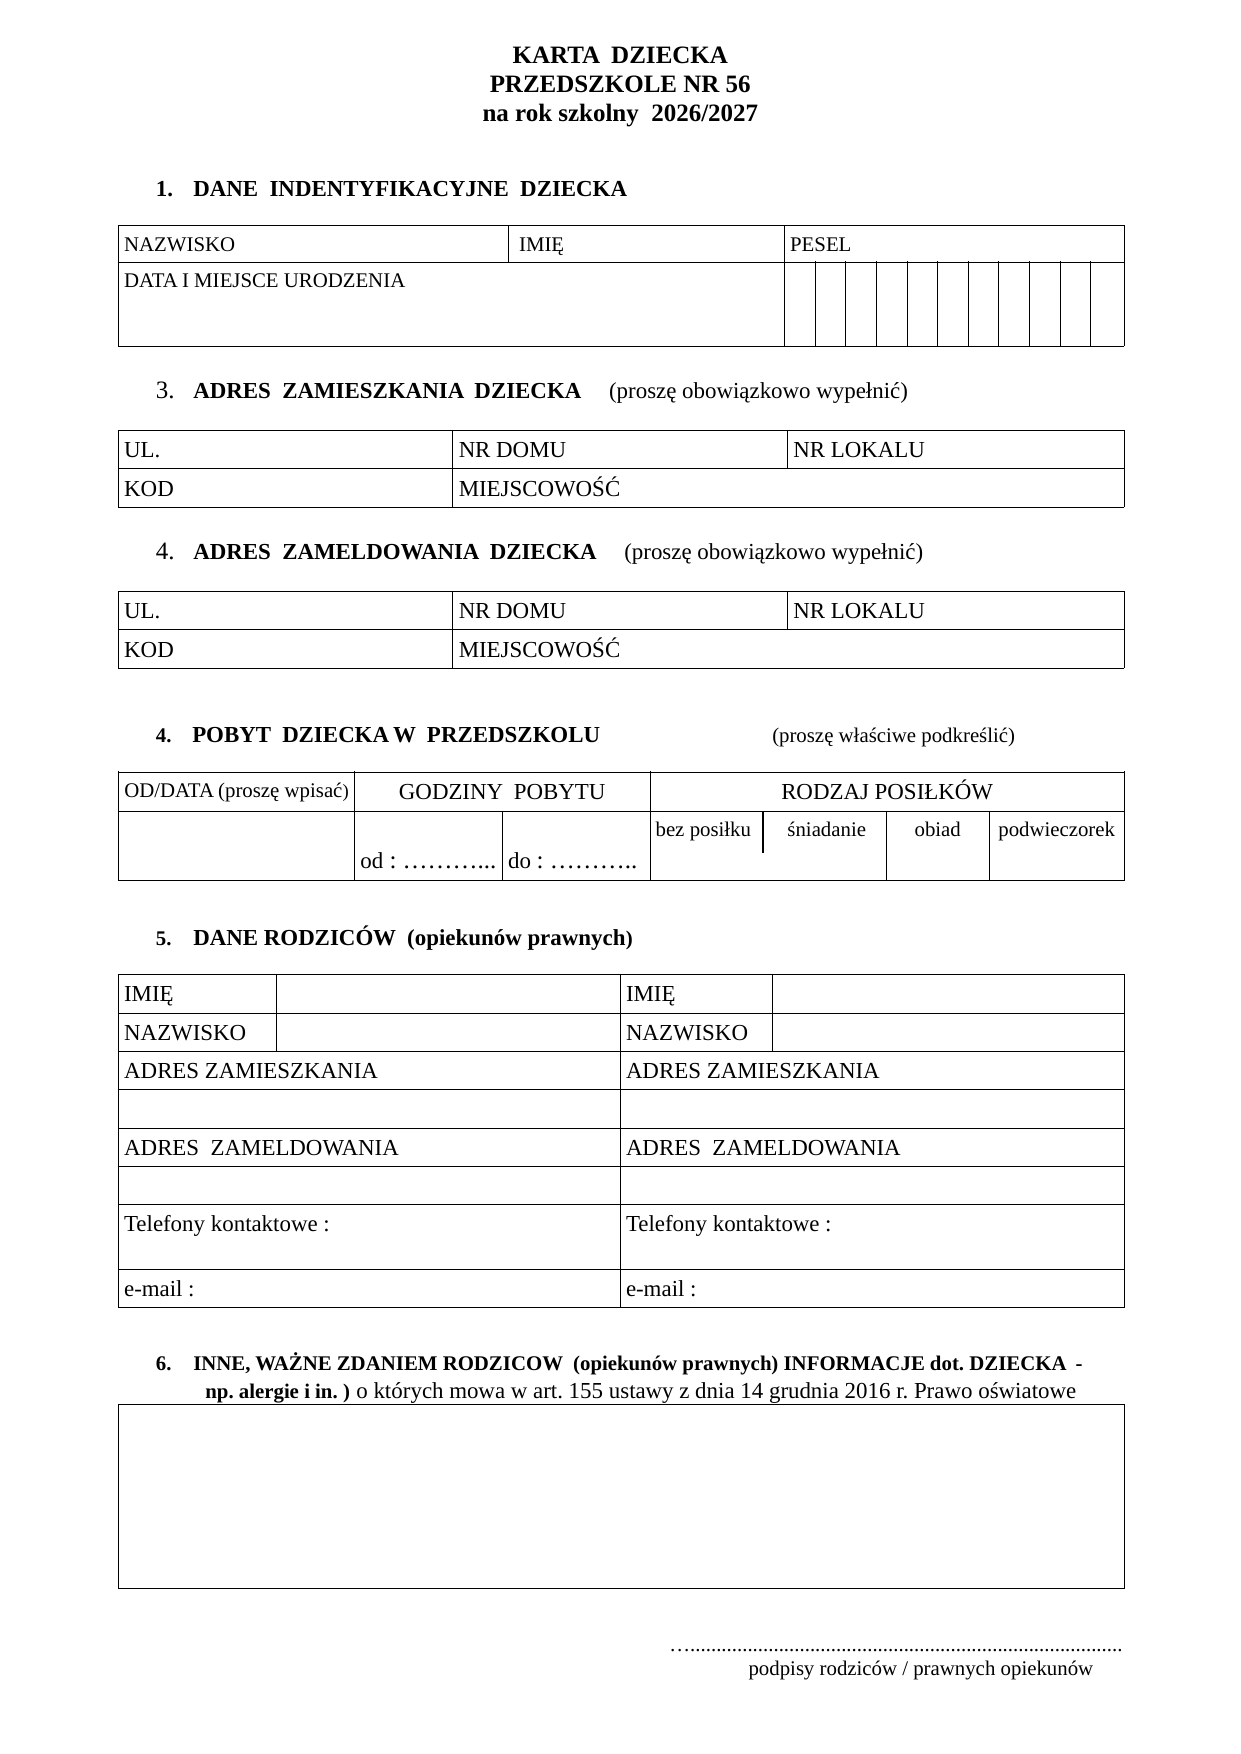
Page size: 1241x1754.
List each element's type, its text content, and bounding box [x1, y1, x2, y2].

table_cell e-mail : [621, 1270, 1124, 1307]
table_header OD/DATA (proszę wpisać) [119, 773, 354, 811]
table_cell NAZWISKO [621, 1014, 772, 1051]
table_cell e-mail : [119, 1270, 620, 1307]
table_cell [816, 263, 845, 346]
table_cell [938, 263, 968, 346]
table_cell Telefony kontaktowe : [621, 1205, 1124, 1269]
text PRZEDSZKOLE NR 56 [118, 69, 1122, 98]
table_header IMIĘ [509, 226, 784, 261]
table_cell od : ………... [355, 812, 502, 880]
table_cell [773, 1014, 1124, 1051]
table_cell [877, 263, 907, 346]
text na rok szkolny 2026/2027 [118, 98, 1122, 127]
list INNE, WAŻNE ZDANIEM RODZICOW (opiekunów prawnych) INFORMACJE dot. DZIECKA - [156, 1351, 1122, 1375]
table_header [119, 1405, 1124, 1588]
text KARTA DZIECKA [118, 41, 1122, 69]
table_header UL. [119, 431, 452, 468]
table_cell obiad [887, 812, 989, 880]
table_cell [1030, 263, 1060, 346]
table_cell [1091, 263, 1124, 346]
table_header PESEL [785, 226, 1124, 261]
table_cell [1061, 263, 1090, 346]
list ADRES ZAMIESZKANIA DZIECKA (proszę obowiązkowo wypełnić) [156, 375, 1122, 404]
text 4. POBYT DZIECKA W PRZEDSZKOLU (proszę właściwe podkreślić) [156, 721, 1122, 747]
text np. alergie i in. ) o których mowa w art. 155 ustawy z dnia 14 grudnia 2016 r. Prawo oświatowe [118, 1375, 1122, 1404]
table_cell ADRES ZAMIESZKANIA [119, 1052, 620, 1089]
table_header [773, 975, 1124, 1012]
list DANE RODZICÓW (opiekunów prawnych) [156, 924, 1122, 950]
table_header [277, 975, 620, 1012]
table_cell [119, 1090, 620, 1127]
table_cell [785, 263, 815, 346]
table_cell KOD [119, 630, 452, 668]
table_cell ADRES ZAMELDOWANIA [119, 1129, 620, 1166]
table_header RODZAJ POSIŁKÓW [651, 773, 1124, 811]
table_header IMIĘ [621, 975, 772, 1012]
table_cell [846, 263, 876, 346]
table_header NR LOKALU [788, 431, 1124, 468]
table_cell [908, 263, 937, 346]
list DANE INDENTYFIKACYJNE DZIECKA [156, 175, 1122, 201]
table_cell bez posiłku śniadanie [651, 812, 886, 880]
table_cell [119, 1167, 620, 1204]
table_cell [621, 1090, 1124, 1127]
table_cell MIEJSCOWOŚĆ [453, 469, 1124, 507]
table_cell NAZWISKO [119, 1014, 276, 1051]
text …................................................................................... [118, 1632, 1122, 1656]
table_cell Telefony kontaktowe : [119, 1205, 620, 1269]
table_cell podwieczorek [990, 812, 1124, 880]
table_cell DATA I MIEJSCE URODZENIA [119, 263, 784, 346]
table_header NAZWISKO [119, 226, 508, 261]
table_header NR LOKALU [788, 592, 1124, 629]
list ADRES ZAMELDOWANIA DZIECKA (proszę obowiązkowo wypełnić) [156, 536, 1122, 565]
table_cell ADRES ZAMIESZKANIA [621, 1052, 1124, 1089]
table_header NR DOMU [453, 592, 787, 629]
table_cell [969, 263, 998, 346]
table_header UL. [119, 592, 452, 629]
table_cell [621, 1167, 1124, 1204]
table_cell [999, 263, 1029, 346]
table_cell do : ……….. [503, 812, 650, 880]
table_cell [277, 1014, 620, 1051]
table_cell ADRES ZAMELDOWANIA [621, 1129, 1124, 1166]
table_header NR DOMU [453, 431, 787, 468]
table_cell MIEJSCOWOŚĆ [453, 630, 1124, 668]
text podpisy rodziców / prawnych opiekunów [118, 1656, 1122, 1680]
table_header IMIĘ [119, 975, 276, 1012]
table_cell KOD [119, 469, 452, 507]
table_header GODZINY POBYTU [355, 773, 650, 811]
table_cell [119, 812, 354, 880]
